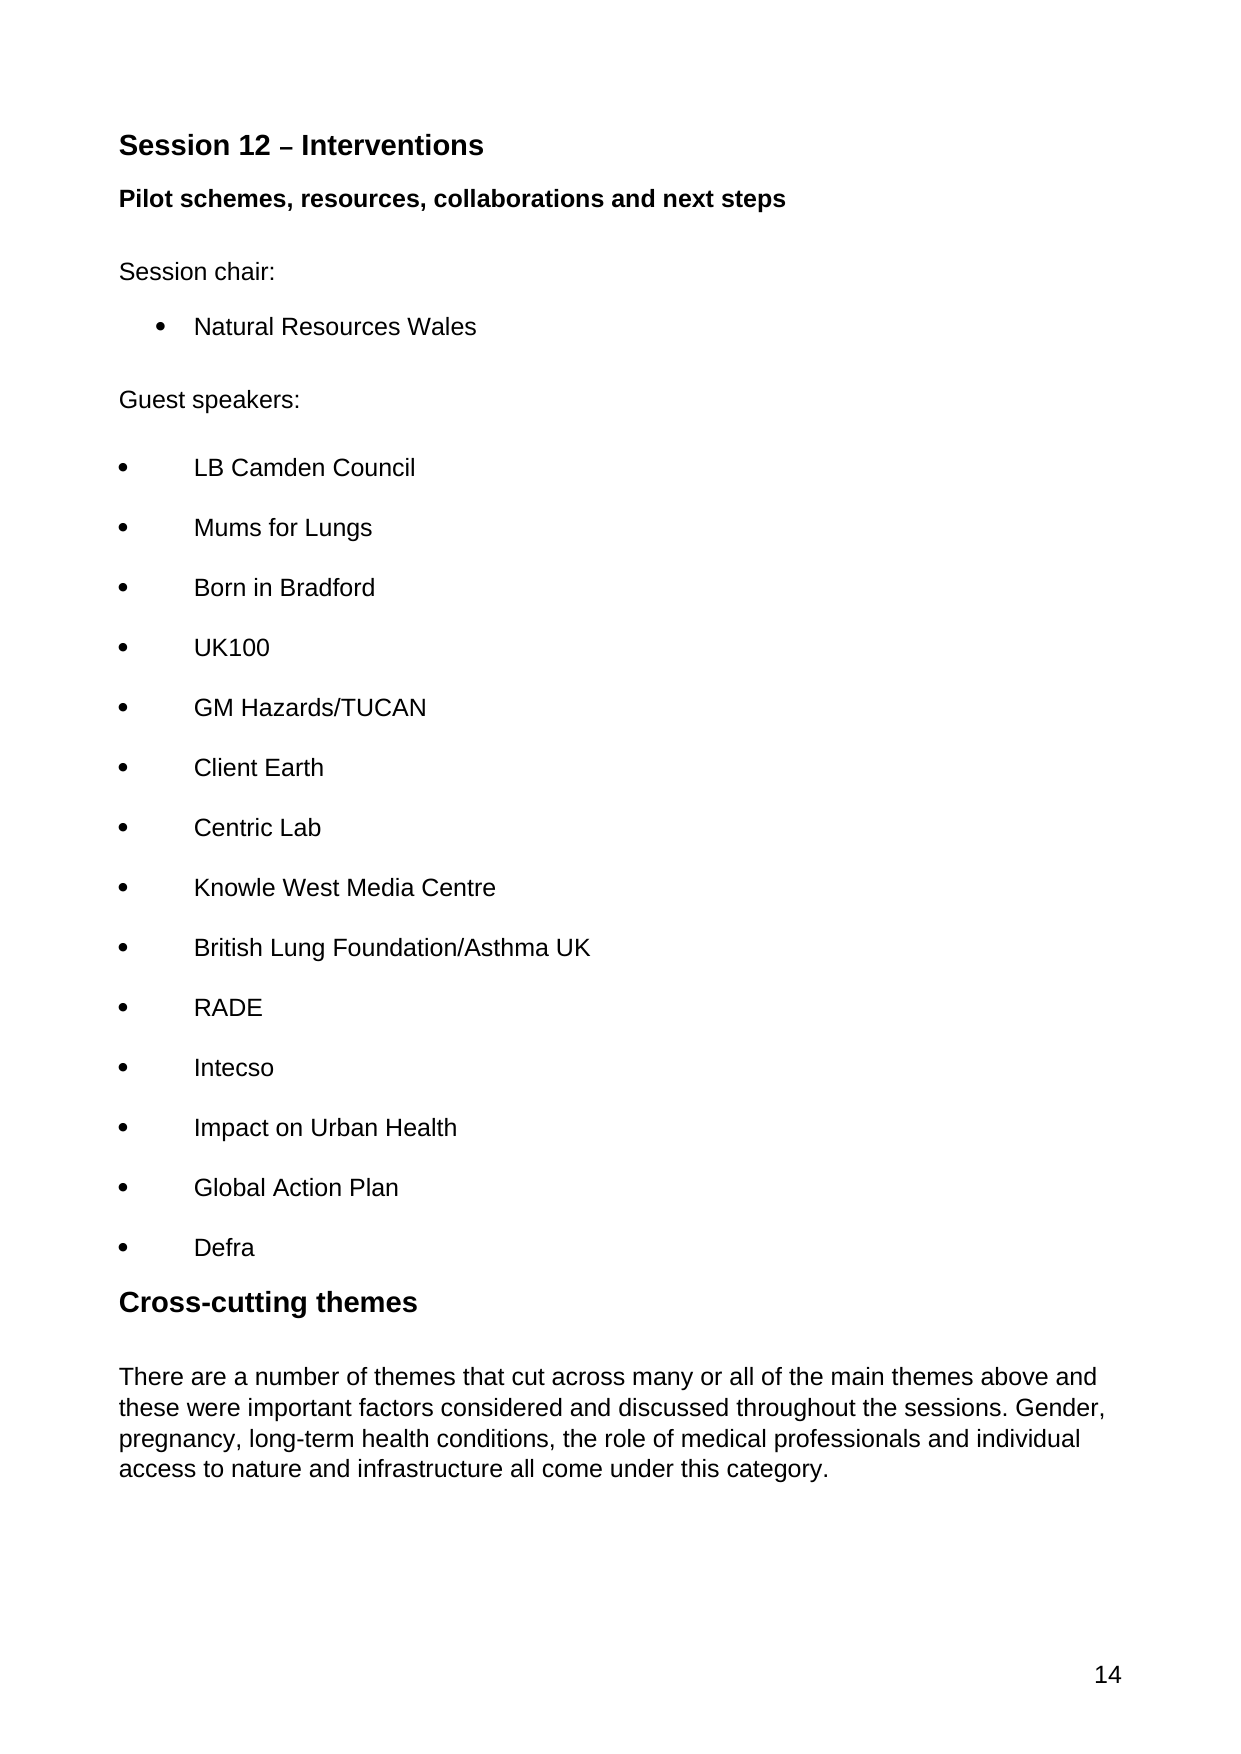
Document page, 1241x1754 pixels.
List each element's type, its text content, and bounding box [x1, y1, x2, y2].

list Defra [118, 1233, 1113, 1262]
list LB Camden Council [118, 453, 1113, 482]
list Impact on Urban Health [118, 1113, 1113, 1142]
list RADE [118, 993, 1113, 1022]
list Centric Lab [118, 813, 1113, 842]
subtitle Session 12 – Interventions [118, 127, 1122, 161]
text There are a number of themes that cut across many or all of the main themes above and these were important factors considered and discussed throughout the sessions. Gender, pregnancy, long-term health conditions, the role of medical professionals and individual access to nature and infrastructure all come under this category. [118, 1362, 1122, 1483]
list Knowle West Media Centre [118, 873, 1113, 902]
list Mums for Lungs [118, 513, 1113, 542]
list Born in Bradford [118, 573, 1113, 602]
text Guest speakers: [118, 385, 1122, 413]
list GM Hazards/TUCAN [118, 693, 1113, 722]
subtitle Cross-cutting themes [118, 1285, 1122, 1318]
list Natural Resources Wales [156, 312, 1122, 341]
list UK100 [118, 633, 1113, 662]
list British Lung Foundation/Asthma UK [118, 933, 1113, 962]
text Session chair: [118, 257, 1122, 285]
list Global Action Plan [118, 1173, 1113, 1202]
list Intecso [118, 1053, 1113, 1082]
subtitle Pilot schemes, resources, collaborations and next steps [118, 184, 1122, 213]
list Client Earth [118, 753, 1113, 782]
